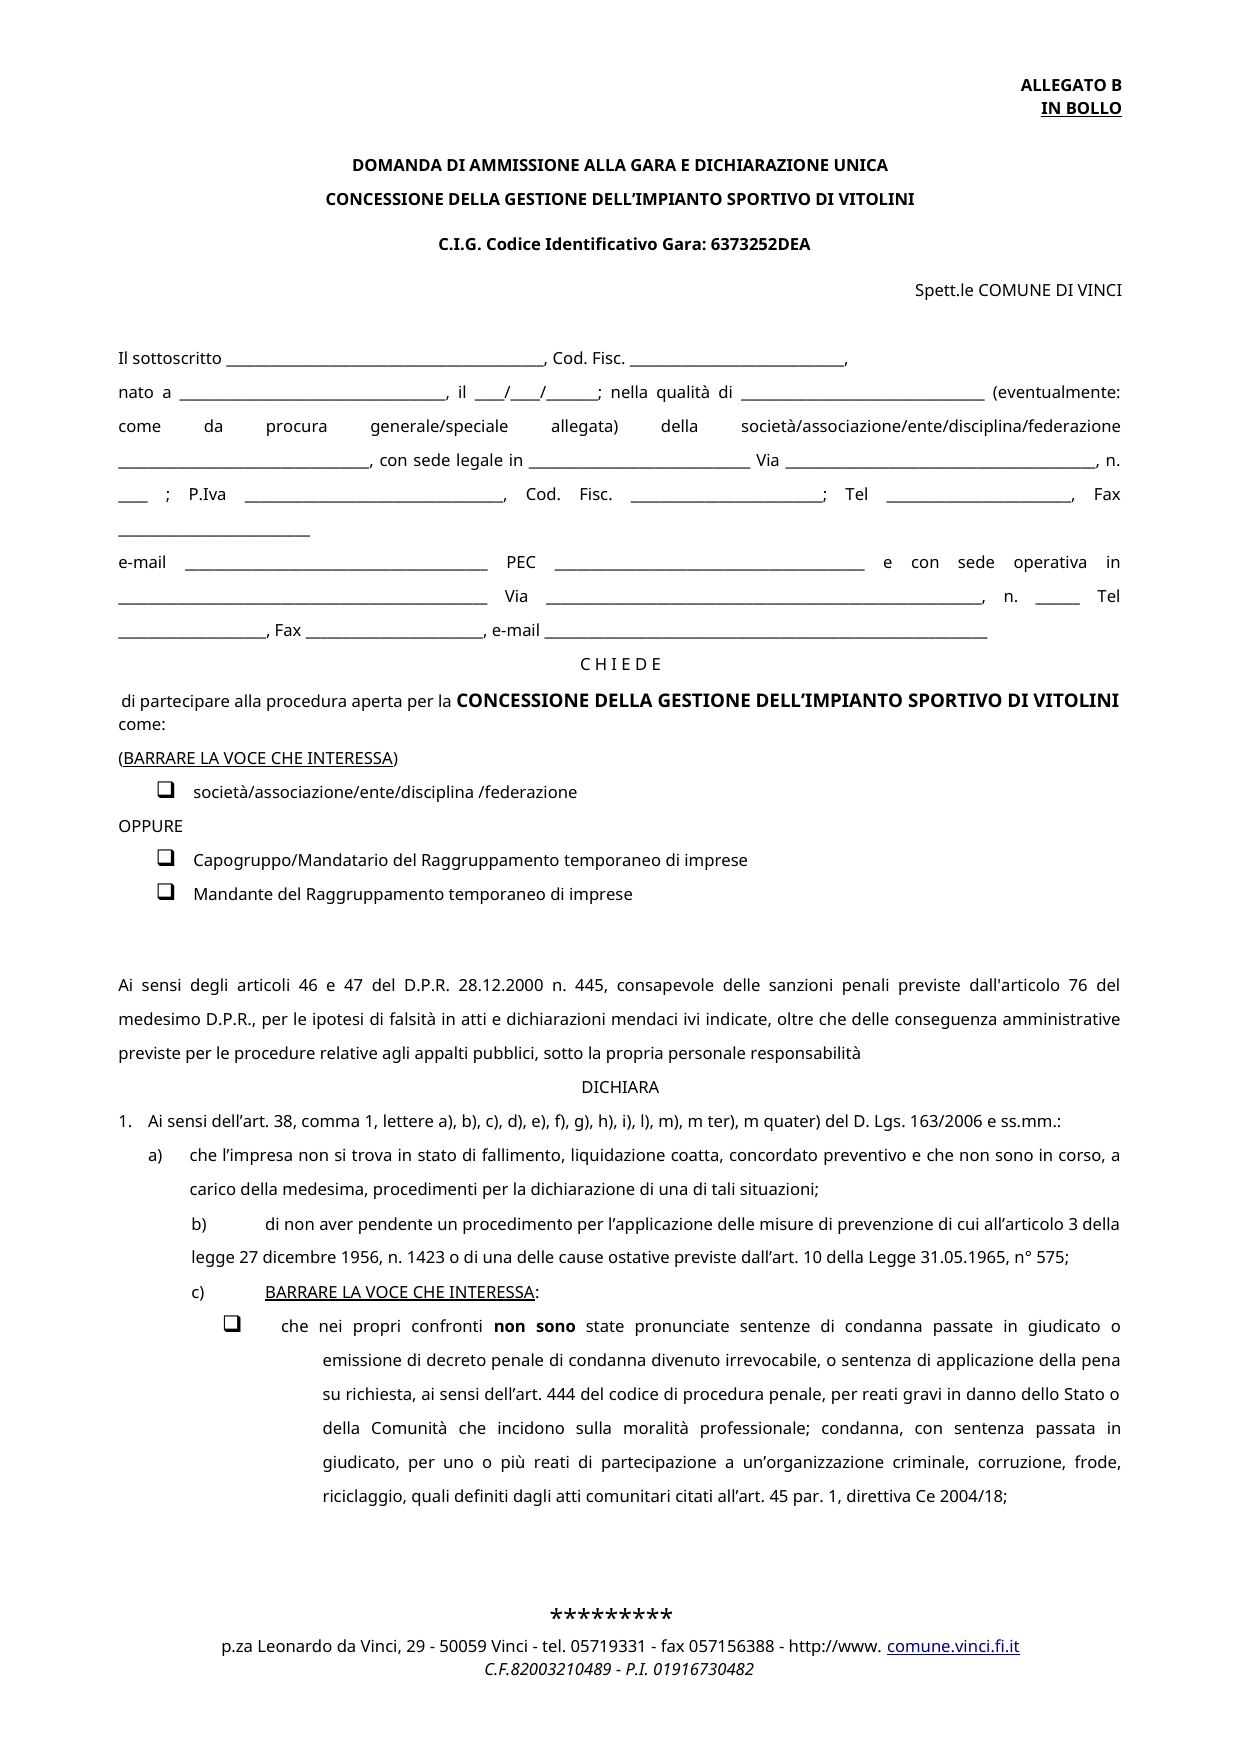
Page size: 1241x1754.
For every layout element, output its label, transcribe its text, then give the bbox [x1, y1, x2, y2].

list Mandante del Raggruppamento temporaneo di imprese [156, 883, 1122, 906]
text Il sottoscritto ___________________________________________, Cod. Fisc. _____________________________, [118, 346, 1122, 369]
text Ai sensi degli articoli 46 e 47 del D.P.R. 28.12.2000 n. 445, consapevole delle sanzioni penali previste dall'articolo 76 del medesimo D.P.R., per le ipotesi di falsità in atti e dichiarazioni mendaci ivi indicate, oltre che delle conseguenza amministrative previste per le procedure relative agli appalti pubblici, sotto la propria personale responsabilità [118, 974, 1122, 1064]
text C H I E D E [118, 653, 1122, 676]
list che nei propri confronti non sono state pronunciate sentenze di condanna passate in giudicato o emissione di decreto penale di condanna divenuto irrevocabile, o sentenza di applicazione della pena su richiesta, ai sensi dell’art. 444 del codice di procedura penale, per reati gravi in danno dello Stato o della Comunità che incidono sulla moralità professionale; condanna, con sentenza passata in giudicato, per uno o più reati di partecipazione a un’organizzazione criminale, corruzione, frode, riciclaggio, quali definiti dagli atti comunitari citati all’art. 45 par. 1, direttiva Ce 2004/18; [222, 1314, 1122, 1507]
text OPPURE [118, 815, 1122, 837]
text Spett.le COMUNE DI VINCI [118, 278, 1122, 301]
text c) BARRARE LA VOCE CHE INTERESSA: [191, 1280, 1122, 1303]
text a) che l’impresa non si trova in stato di fallimento, liquidazione coatta, concordato preventivo e che non sono in corso, a carico della medesima, procedimenti per la dichiarazione di una di tali situazioni; [148, 1144, 1122, 1201]
subtitle DOMANDA DI AMMISSIONE ALLA GARA E DICHIARAZIONE UNICA [118, 153, 1122, 176]
list Capogruppo/Mandatario del Raggruppamento temporaneo di imprese [156, 849, 1122, 871]
subtitle di partecipare alla procedura aperta per la CONCESSIONE DELLA GESTIONE DELL’IMPIANTO SPORTIVO DI VITOLINI [118, 687, 1122, 712]
text IN BOLLO [118, 97, 1122, 119]
text b) di non aver pendente un procedimento per l’applicazione delle misure di prevenzione di cui all’articolo 3 della legge 27 dicembre 1956, n. 1423 o di una delle cause ostative previste dall’art. 10 della Legge 31.05.1965, n° 575; [191, 1212, 1122, 1269]
subtitle ALLEGATO B [118, 74, 1122, 97]
subtitle come: [118, 712, 1122, 735]
text e-mail _________________________________________ PEC __________________________________________ e con sede operativa in __________________________________________________ Via ___________________________________________________________, n. ______ Tel ____________________, Fax ________________________, e-mail ____________________________________________________________ [118, 551, 1122, 642]
text DICHIARA [118, 1076, 1122, 1098]
text C.I.G. Codice Identificativo Gara: 6373252DEA [118, 233, 1122, 256]
text nato a ____________________________________, il ____/____/_______; nella qualità di _________________________________ (eventualmente: come da procura generale/speciale allegata) della società/associazione/ente/disciplina/federazione __________________________________, con sede legale in ______________________________ Via __________________________________________, n. ____ ; P.Iva ___________________________________, Cod. Fisc. __________________________; Tel _________________________, Fax __________________________ [118, 380, 1122, 539]
text 1. Ai sensi dell’art. 38, comma 1, lettere a), b), c), d), e), f), g), h), i), l), m), m ter), m quater) del D. Lgs. 163/2006 e ss.mm.: [118, 1110, 1122, 1133]
subtitle CONCESSIONE DELLA GESTIONE DELL’IMPIANTO SPORTIVO DI VITOLINI [118, 187, 1122, 210]
list società/associazione/ente/disciplina /federazione [156, 781, 1122, 803]
text (BARRARE LA VOCE CHE INTERESSA) [118, 747, 1122, 769]
